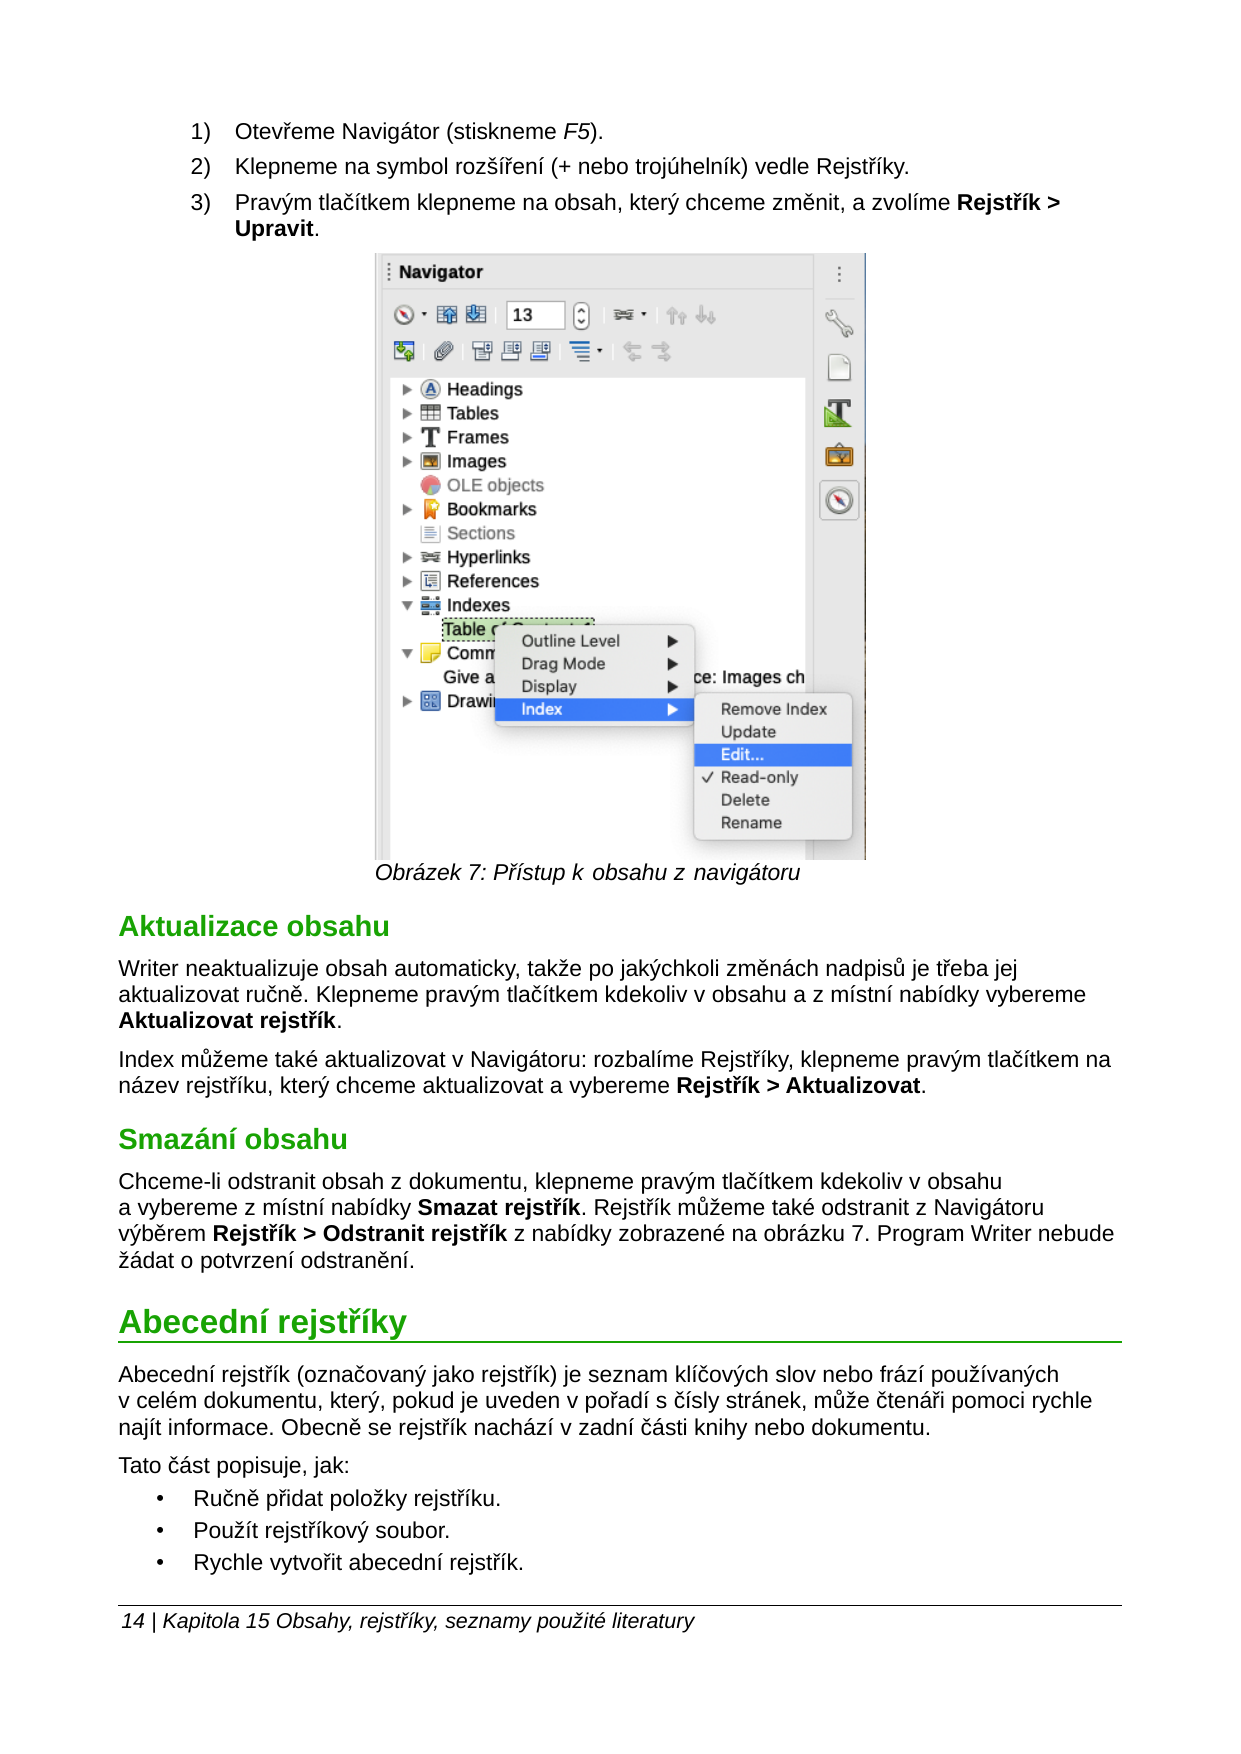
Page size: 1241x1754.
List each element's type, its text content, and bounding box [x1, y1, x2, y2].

text Obrázek 7: Přístup k obsahu z navigátoru [374, 860, 866, 886]
text Writer neaktualizuje obsah automaticky, takže po jakýchkoli změnách nadpisů je třeba jej aktualizovat ručně. Klepneme pravým tlačítkem kdekoliv v obsahu a z místní nabídky vybereme Aktualizovat rejstřík. [118, 954, 1122, 1033]
text Abecední rejstřík (označovaný jako rejstřík) je seznam klíčových slov nebo frází používaných v celém dokumentu, který, pokud je uveden v pořadí s čísly stránek, může čtenáři pomoci rychle najít informace. Obecně se rejstřík nachází v zadní části knihy nebo dokumentu. [118, 1361, 1122, 1440]
text Chceme-li odstranit obsah z dokumentu, klepneme pravým tlačítkem kdekoliv v obsahu a vybereme z místní nabídky Smazat rejstřík. Rejstřík můžeme také odstranit z Navigátoru výběrem Rejstřík > Odstranit rejstřík z nabídky zobrazené na obrázku 7. Program Writer nebude žádat o potvrzení odstranění. [118, 1168, 1122, 1273]
subtitle Abecední rejstříky [118, 1303, 1122, 1341]
list Otevřeme Navigátor (stiskneme F5). [211, 118, 1122, 144]
text Index můžeme také aktualizovat v Navigátoru: rozbalíme Rejstříky, klepneme pravým tlačítkem na název rejstříku, který chceme aktualizovat a vybereme Rejstřík > Aktualizovat. [118, 1046, 1122, 1099]
list Ručně přidat položky rejstříku. [156, 1485, 1122, 1511]
list Tato část popisuje, jak: [118, 1452, 1122, 1479]
list Rychle vytvořit abecední rejstřík. [156, 1549, 1122, 1576]
list Klepneme na symbol rozšíření (+ nebo trojúhelník) vedle Rejstříky. [211, 153, 1122, 180]
subtitle Aktualizace obsahu [118, 909, 1122, 943]
list Pravým tlačítkem klepneme na obsah, který chceme změnit, a zvolíme Rejstřík > Upravit. [211, 188, 1122, 241]
list Použít rejstříkový soubor. [156, 1517, 1122, 1543]
subtitle Smazání obsahu [118, 1122, 1122, 1156]
picture [374, 253, 866, 860]
